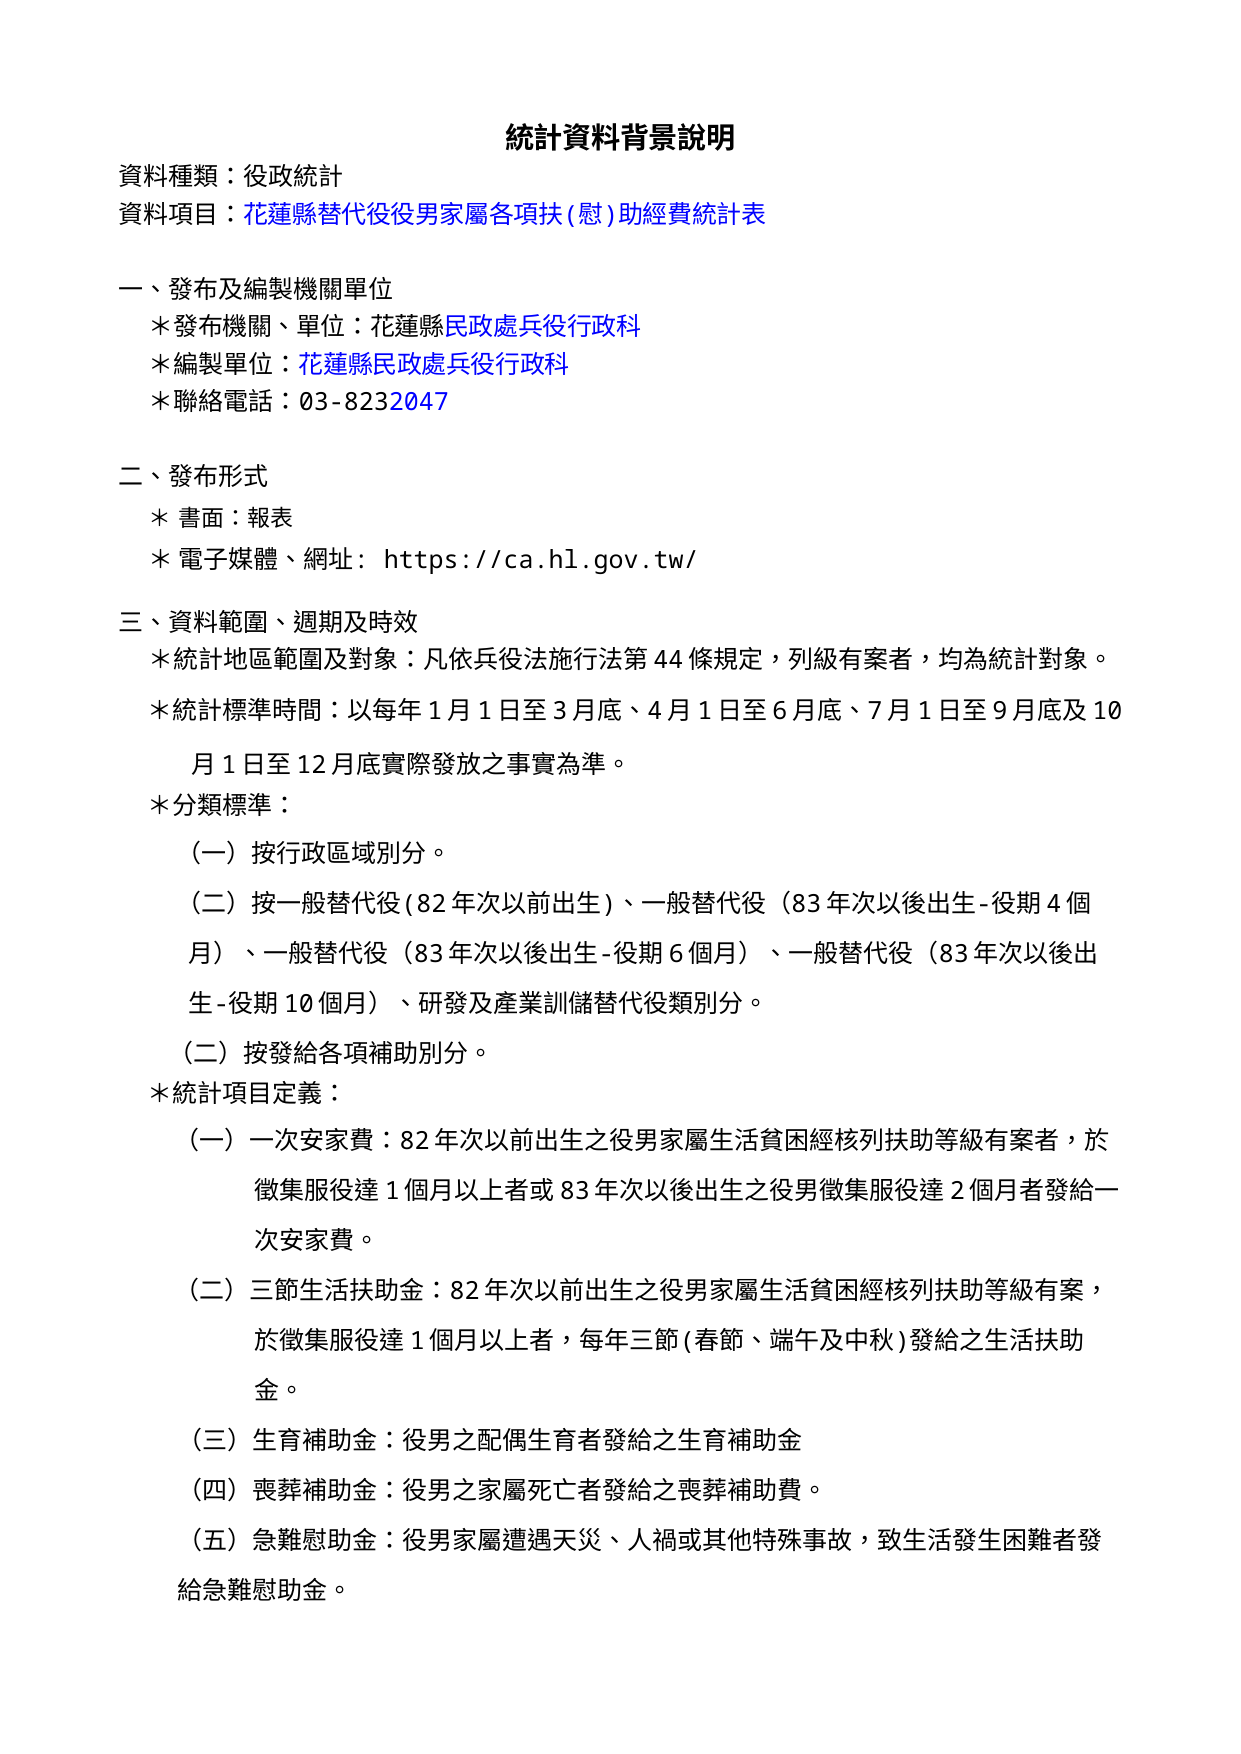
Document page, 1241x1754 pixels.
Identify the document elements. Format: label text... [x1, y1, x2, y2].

text ＊統計地區範圍及對象：凡依兵役法施行法第44條規定，列級有案者，均為統計對象。 [148, 639, 1122, 676]
text 一、發布及編製機關單位 [118, 268, 1122, 306]
text ＊分類標準： [118, 785, 1122, 822]
list 書面：報表 [149, 493, 1122, 535]
text （五）急難慰助金：役男家屬遭遇天災、人禍或其他特殊事故，致生活發生困難者發給急難慰助金。 [177, 1510, 1122, 1610]
text 三、資料範圍、週期及時效 [118, 601, 1122, 639]
text ＊發布機關、單位：花蓮縣民政處兵役行政科 [149, 306, 1122, 343]
text ＊統計標準時間：以每年1月1日至3月底、4月1日至6月底、7月1日至9月底及10月1日至12月底實際發放之事實為準。 [147, 676, 1122, 785]
text （二）三節生活扶助金：82年次以前出生之役男家屬生活貧困經核列扶助等級有案，於徵集服役達1個月以上者，每年三節(春節、端午及中秋)發給之生活扶助金。 [174, 1260, 1122, 1410]
text （二）按一般替代役(82年次以前出生)、一般替代役（83年次以後出生-役期4個月）、一般替代役（83年次以後出生-役期6個月）、一般替代役（83年次以後出生-役期10個月）、研發及產業訓儲替代役類別分。 [176, 872, 1122, 1022]
text （一）一次安家費：82年次以前出生之役男家屬生活貧困經核列扶助等級有案者，於徵集服役達1個月以上者或83年次以後出生之役男徵集服役達2個月者發給一次安家費。 [174, 1110, 1122, 1260]
list 電子媒體、網址: https://ca.hl.gov.tw/ [149, 535, 1122, 576]
text 資料種類：役政統計 [118, 156, 1122, 193]
text ＊聯絡電話：03-8232047 [149, 381, 1122, 418]
text 統計資料背景說明 [118, 118, 1122, 156]
text （三）生育補助金：役男之配偶生育者發給之生育補助金 [177, 1410, 1122, 1460]
text ＊編製單位：花蓮縣民政處兵役行政科 [149, 343, 1122, 381]
text （一）按行政區域別分。 [176, 822, 1122, 872]
text 資料項目：花蓮縣替代役役男家屬各項扶(慰)助經費統計表 [118, 193, 1122, 231]
text 二、發布形式 [118, 456, 1122, 493]
text ＊統計項目定義： [118, 1072, 1122, 1110]
text （四）喪葬補助金：役男之家屬死亡者發給之喪葬補助費。 [177, 1460, 1122, 1510]
text （二）按發給各項補助別分。 [118, 1022, 1122, 1072]
